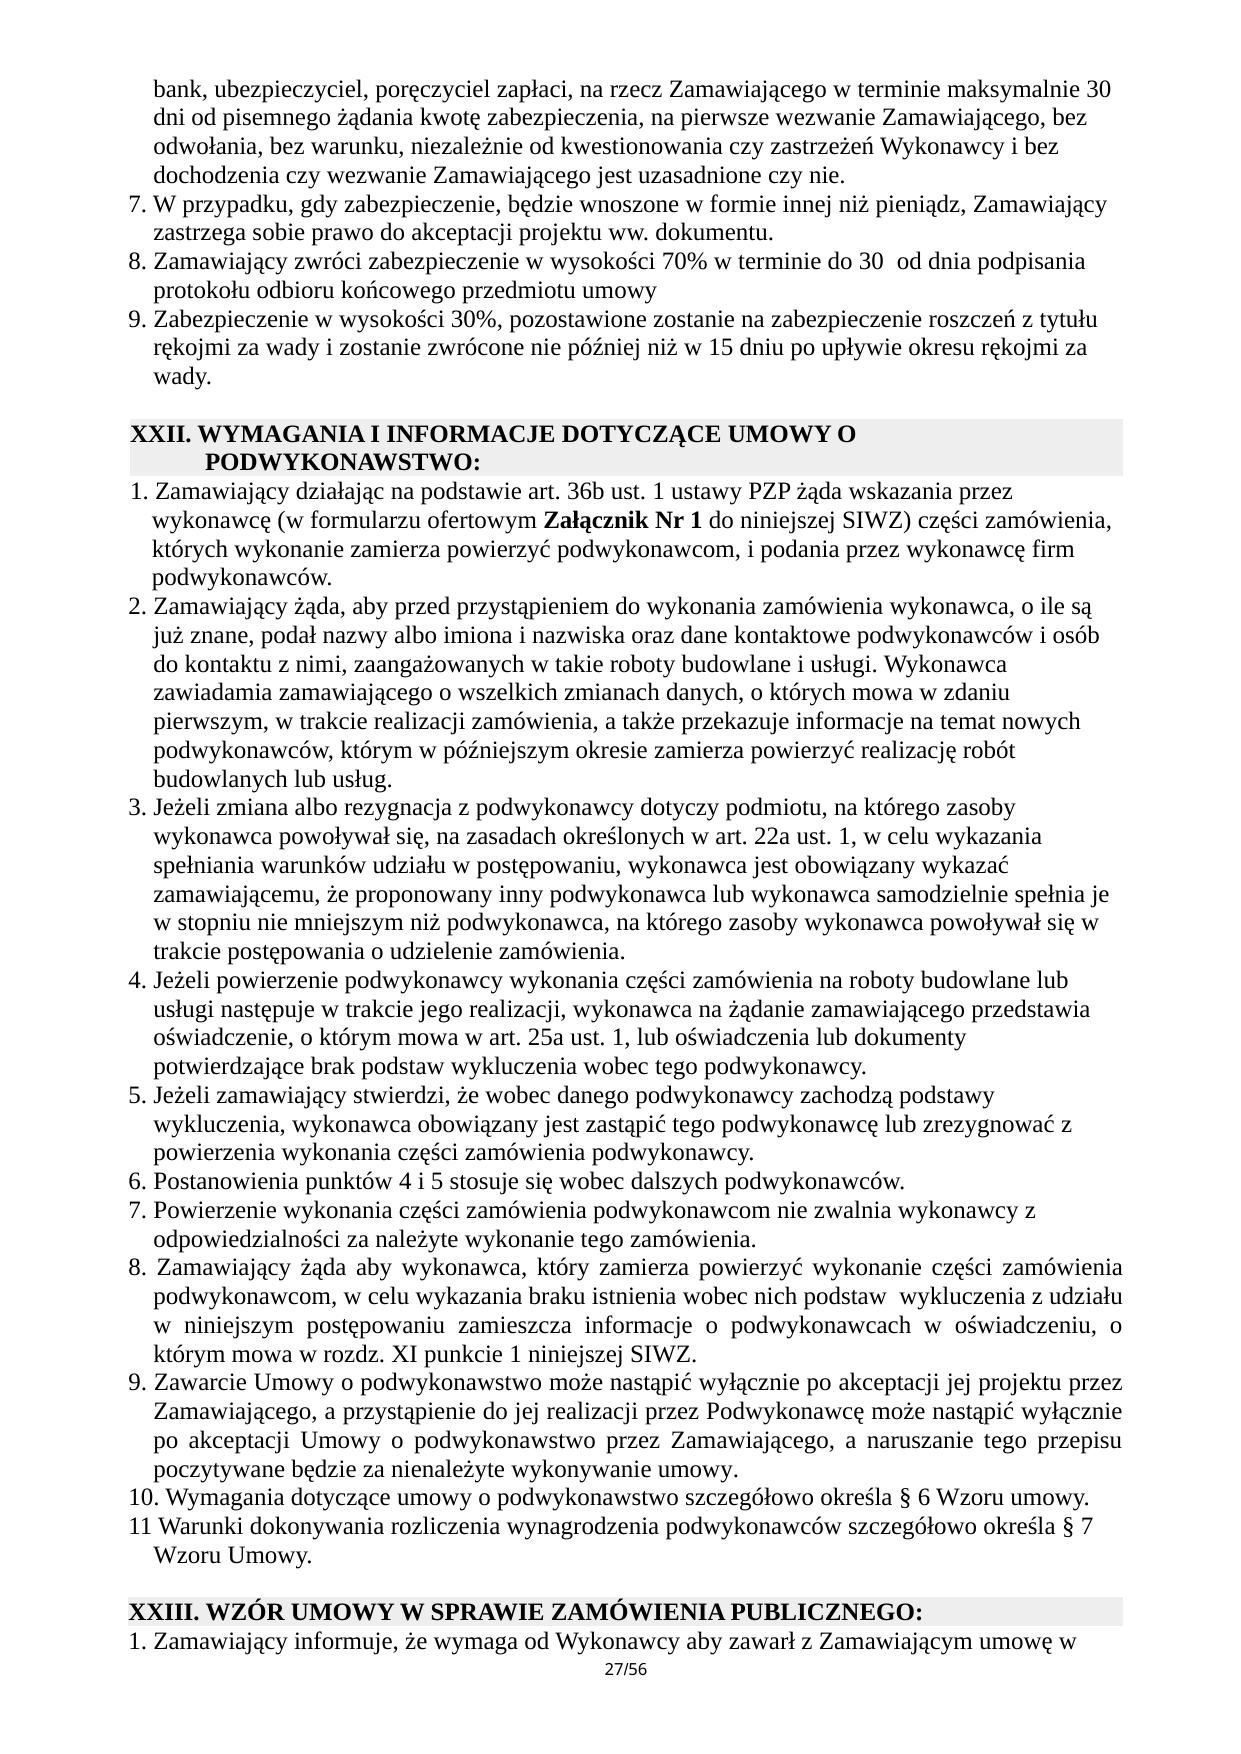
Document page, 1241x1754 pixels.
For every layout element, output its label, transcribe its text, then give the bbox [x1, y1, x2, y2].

text 6. Postanowienia punktów 4 i 5 stosuje się wobec dalszych podwykonawców. [128, 1166, 1123, 1195]
text 9. Zabezpieczenie w wysokości 30%, pozostawione zostanie na zabezpieczenie roszczeń z tytułu rękojmi za wady i zostanie zwrócone nie później niż w 15 dniu po upływie okresu rękojmi za wady. [128, 304, 1123, 390]
text 1. Zamawiający informuje, że wymaga od Wykonawcy aby zawarł z Zamawiającym umowę w [128, 1626, 1123, 1655]
text 9. Zawarcie Umowy o podwykonawstwo może nastąpić wyłącznie po akceptacji jej projektu przez Zamawiającego, a przystąpienie do jej realizacji przez Podwykonawcę może nastąpić wyłącznie po akceptacji Umowy o podwykonawstwo przez Zamawiającego, a naruszanie tego przepisu poczytywane będzie za nienależyte wykonywanie umowy. [128, 1367, 1123, 1482]
text 8. Zamawiający żąda aby wykonawca, który zamierza powierzyć wykonanie części zamówienia podwykonawcom, w celu wykazania braku istnienia wobec nich podstaw wykluczenia z udziału w niniejszym postępowaniu zamieszcza informacje o podwykonawcach w oświadczeniu, o którym mowa w rozdz. XI punkcie 1 niniejszej SIWZ. [128, 1252, 1123, 1367]
text 1. Zamawiający działając na podstawie art. 36b ust. 1 ustawy PZP żąda wskazania przez wykonawcę (w formularzu ofertowym Załącznik Nr 1 do niniejszej SIWZ) części zamówienia, których wykonanie zamierza powierzyć podwykonawcom, i podania przez wykonawcę firm podwykonawców. [130, 476, 1123, 591]
text bank, ubezpieczyciel, poręczyciel zapłaci, na rzecz Zamawiającego w terminie maksymalnie 30 dni od pisemnego żądania kwotę zabezpieczenia, na pierwsze wezwanie Zamawiającego, bez odwołania, bez warunku, niezależnie od kwestionowania czy zastrzeżeń Wykonawcy i bez dochodzenia czy wezwanie Zamawiającego jest uzasadnione czy nie. [128, 74, 1123, 189]
text 4. Jeżeli powierzenie podwykonawcy wykonania części zamówienia na roboty budowlane lub usługi następuje w trakcie jego realizacji, wykonawca na żądanie zamawiającego przedstawia oświadczenie, o którym mowa w art. 25a ust. 1, lub oświadczenia lub dokumenty potwierdzające brak podstaw wykluczenia wobec tego podwykonawcy. [128, 965, 1123, 1080]
text 8. Zamawiający zwróci zabezpieczenie w wysokości 70% w terminie do 30 od dnia podpisania protokołu odbioru końcowego przedmiotu umowy [128, 246, 1123, 304]
text 11 Warunki dokonywania rozliczenia wynagrodzenia podwykonawców szczegółowo określa § 7 Wzoru Umowy. [128, 1511, 1123, 1569]
text 10. Wymagania dotyczące umowy o podwykonawstwo szczegółowo określa § 6 Wzoru umowy. [128, 1482, 1123, 1511]
text 3. Jeżeli zmiana albo rezygnacja z podwykonawcy dotyczy podmiotu, na którego zasoby wykonawca powoływał się, na zasadach określonych w art. 22a ust. 1, w celu wykazania spełniania warunków udziału w postępowaniu, wykonawca jest obowiązany wykazać zamawiającemu, że proponowany inny podwykonawca lub wykonawca samodzielnie spełnia je w stopniu nie mniejszym niż podwykonawca, na którego zasoby wykonawca powoływał się w trakcie postępowania o udzielenie zamówienia. [128, 792, 1123, 965]
text 5. Jeżeli zamawiający stwierdzi, że wobec danego podwykonawcy zachodzą podstawy wykluczenia, wykonawca obowiązany jest zastąpić tego podwykonawcę lub zrezygnować z powierzenia wykonania części zamówienia podwykonawcy. [128, 1080, 1123, 1166]
text XXII. WYMAGANIA I INFORMACJE DOTYCZĄCE UMOWY O PODWYKONAWSTWO: [130, 419, 1123, 476]
text 7. W przypadku, gdy zabezpieczenie, będzie wnoszone w formie innej niż pieniądz, Zamawiający zastrzega sobie prawo do akceptacji projektu ww. dokumentu. [128, 189, 1123, 246]
text 2. Zamawiający żąda, aby przed przystąpieniem do wykonania zamówienia wykonawca, o ile są już znane, podał nazwy albo imiona i nazwiska oraz dane kontaktowe podwykonawców i osób do kontaktu z nimi, zaangażowanych w takie roboty budowlane i usługi. Wykonawca zawiadamia zamawiającego o wszelkich zmianach danych, o których mowa w zdaniu pierwszym, w trakcie realizacji zamówienia, a także przekazuje informacje na temat nowych podwykonawców, którym w późniejszym okresie zamierza powierzyć realizację robót budowlanych lub usług. [128, 591, 1123, 792]
text 7. Powierzenie wykonania części zamówienia podwykonawcom nie zwalnia wykonawcy z odpowiedzialności za należyte wykonanie tego zamówienia. [128, 1195, 1123, 1252]
text XXIII. WZÓR UMOWY W SPRAWIE ZAMÓWIENIA PUBLICZNEGO: [128, 1597, 1123, 1626]
